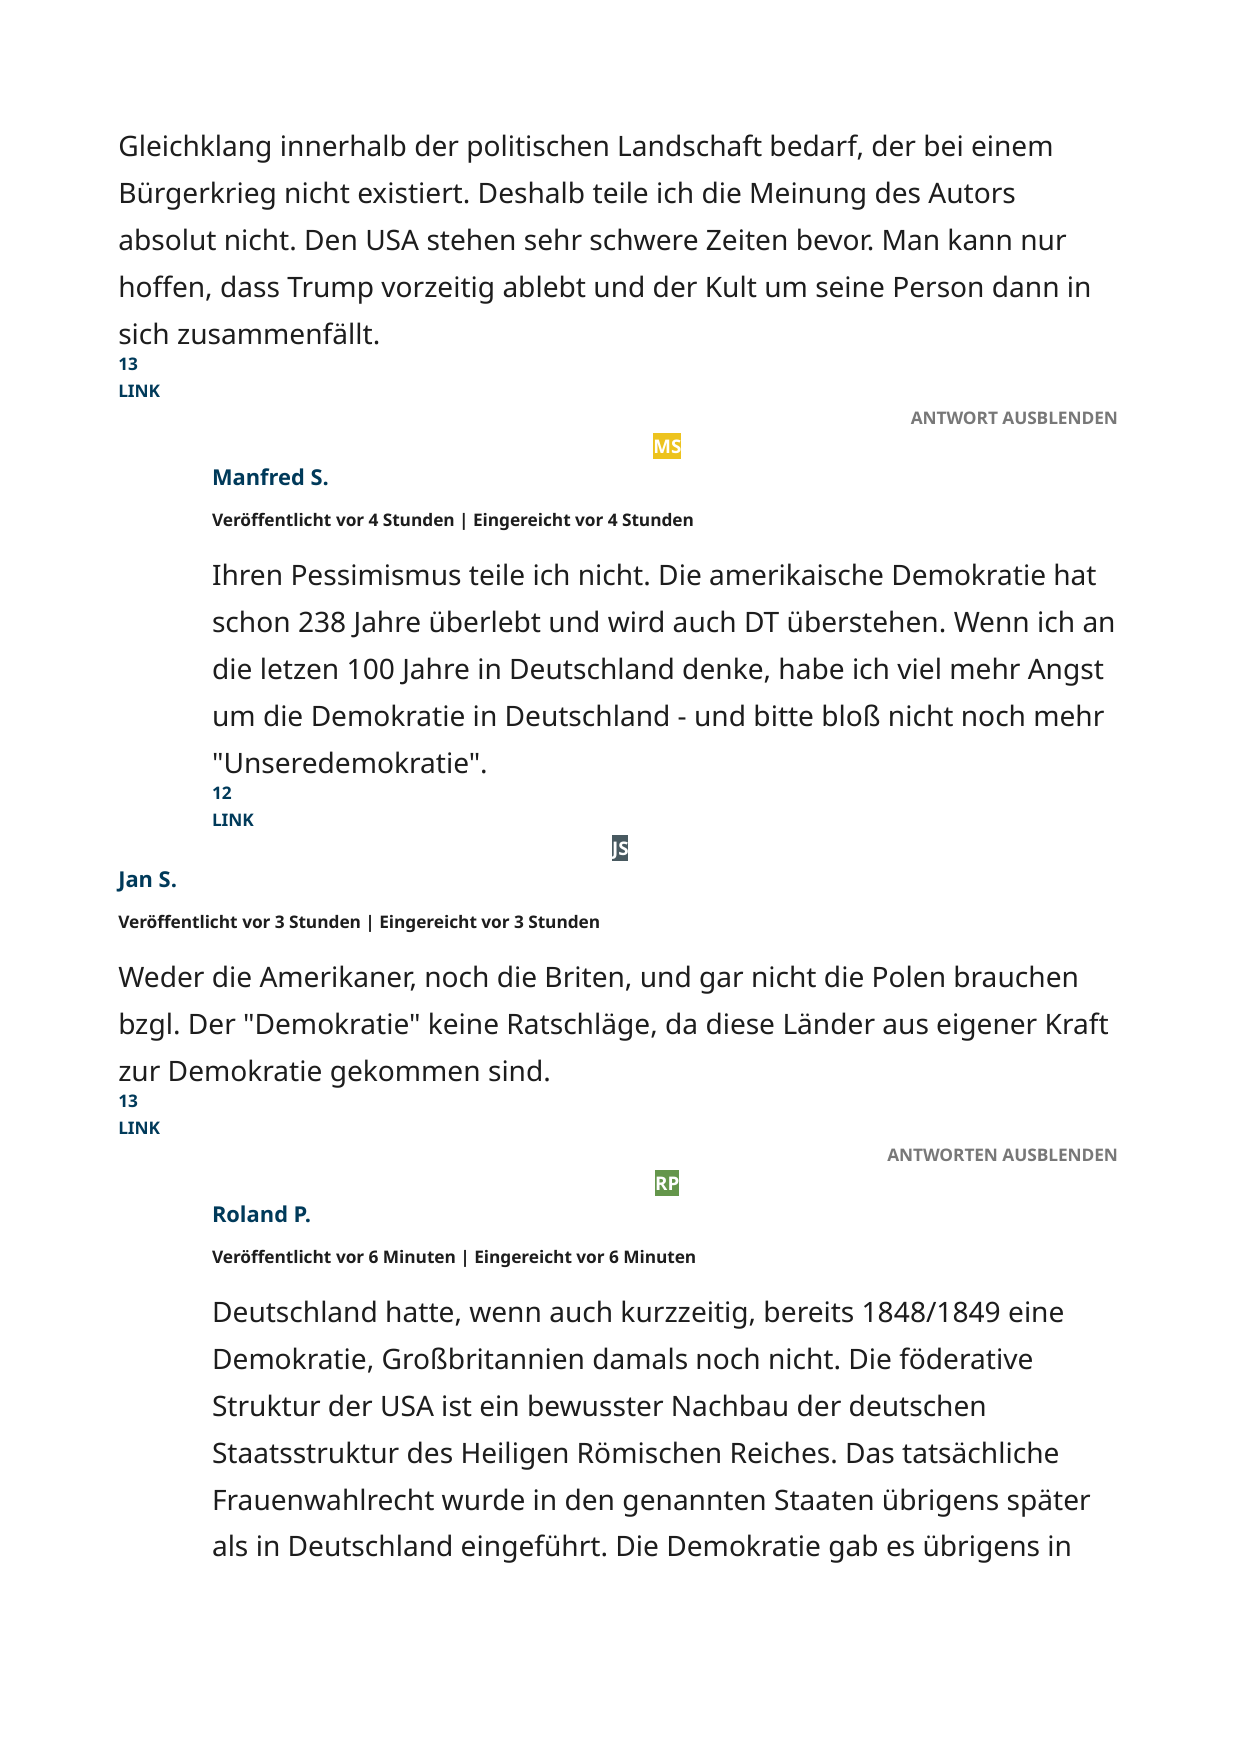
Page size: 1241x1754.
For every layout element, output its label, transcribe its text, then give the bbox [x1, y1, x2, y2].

text Veröffentlicht vor 3 Stunden | Eingereicht vor 3 Stunden [118, 910, 1122, 933]
text MS [212, 433, 1122, 459]
text 13 [118, 1089, 1122, 1113]
text RP [212, 1170, 1122, 1196]
text 13 [118, 352, 1122, 376]
text Roland P. [212, 1199, 1122, 1229]
text ANTWORTEN AUSBLENDEN [212, 1143, 1122, 1167]
text Jan S. [118, 864, 1122, 894]
text ANTWORT AUSBLENDEN [212, 406, 1122, 430]
text JS [118, 835, 1122, 861]
text 12 [212, 781, 1122, 805]
text LINK [212, 808, 1122, 832]
text Deutschland hatte, wenn auch kurzzeitig, bereits 1848/1849 eine Demokratie, Großbritannien damals noch nicht. Die föderative Struktur der USA ist ein bewusster Nachbau der deutschen Staatsstruktur des Heiligen Römischen Reiches. Das tatsächliche Frauenwahlrecht wurde in den genannten Staaten übrigens später als in Deutschland eingeführt. Die Demokratie gab es übrigens in [212, 1284, 1122, 1565]
text Veröffentlicht vor 6 Minuten | Eingereicht vor 6 Minuten [212, 1245, 1122, 1268]
text LINK [118, 379, 1122, 403]
text Manfred S. [212, 462, 1122, 492]
text Weder die Amerikaner, noch die Briten, und gar nicht die Polen brauchen bzgl. Der "Demokratie" keine Ratschläge, da diese Länder aus eigener Kraft zur Demokratie gekommen sind. [118, 949, 1122, 1089]
text Veröffentlicht vor 4 Stunden | Eingereicht vor 4 Stunden [212, 508, 1122, 531]
text LINK [118, 1116, 1122, 1140]
text Gleichklang innerhalb der politischen Landschaft bedarf, der bei einem Bürgerkrieg nicht existiert. Deshalb teile ich die Meinung des Autors absolut nicht. Den USA stehen sehr schwere Zeiten bevor. Man kann nur hoffen, dass Trump vorzeitig ablebt und der Kult um seine Person dann in sich zusammenfällt. [118, 118, 1122, 352]
text Ihren Pessimismus teile ich nicht. Die amerikaische Demokratie hat schon 238 Jahre überlebt und wird auch DT überstehen. Wenn ich an die letzen 100 Jahre in Deutschland denke, habe ich viel mehr Angst um die Demokratie in Deutschland - und bitte bloß nicht noch mehr "Unseredemokratie". [212, 547, 1122, 781]
